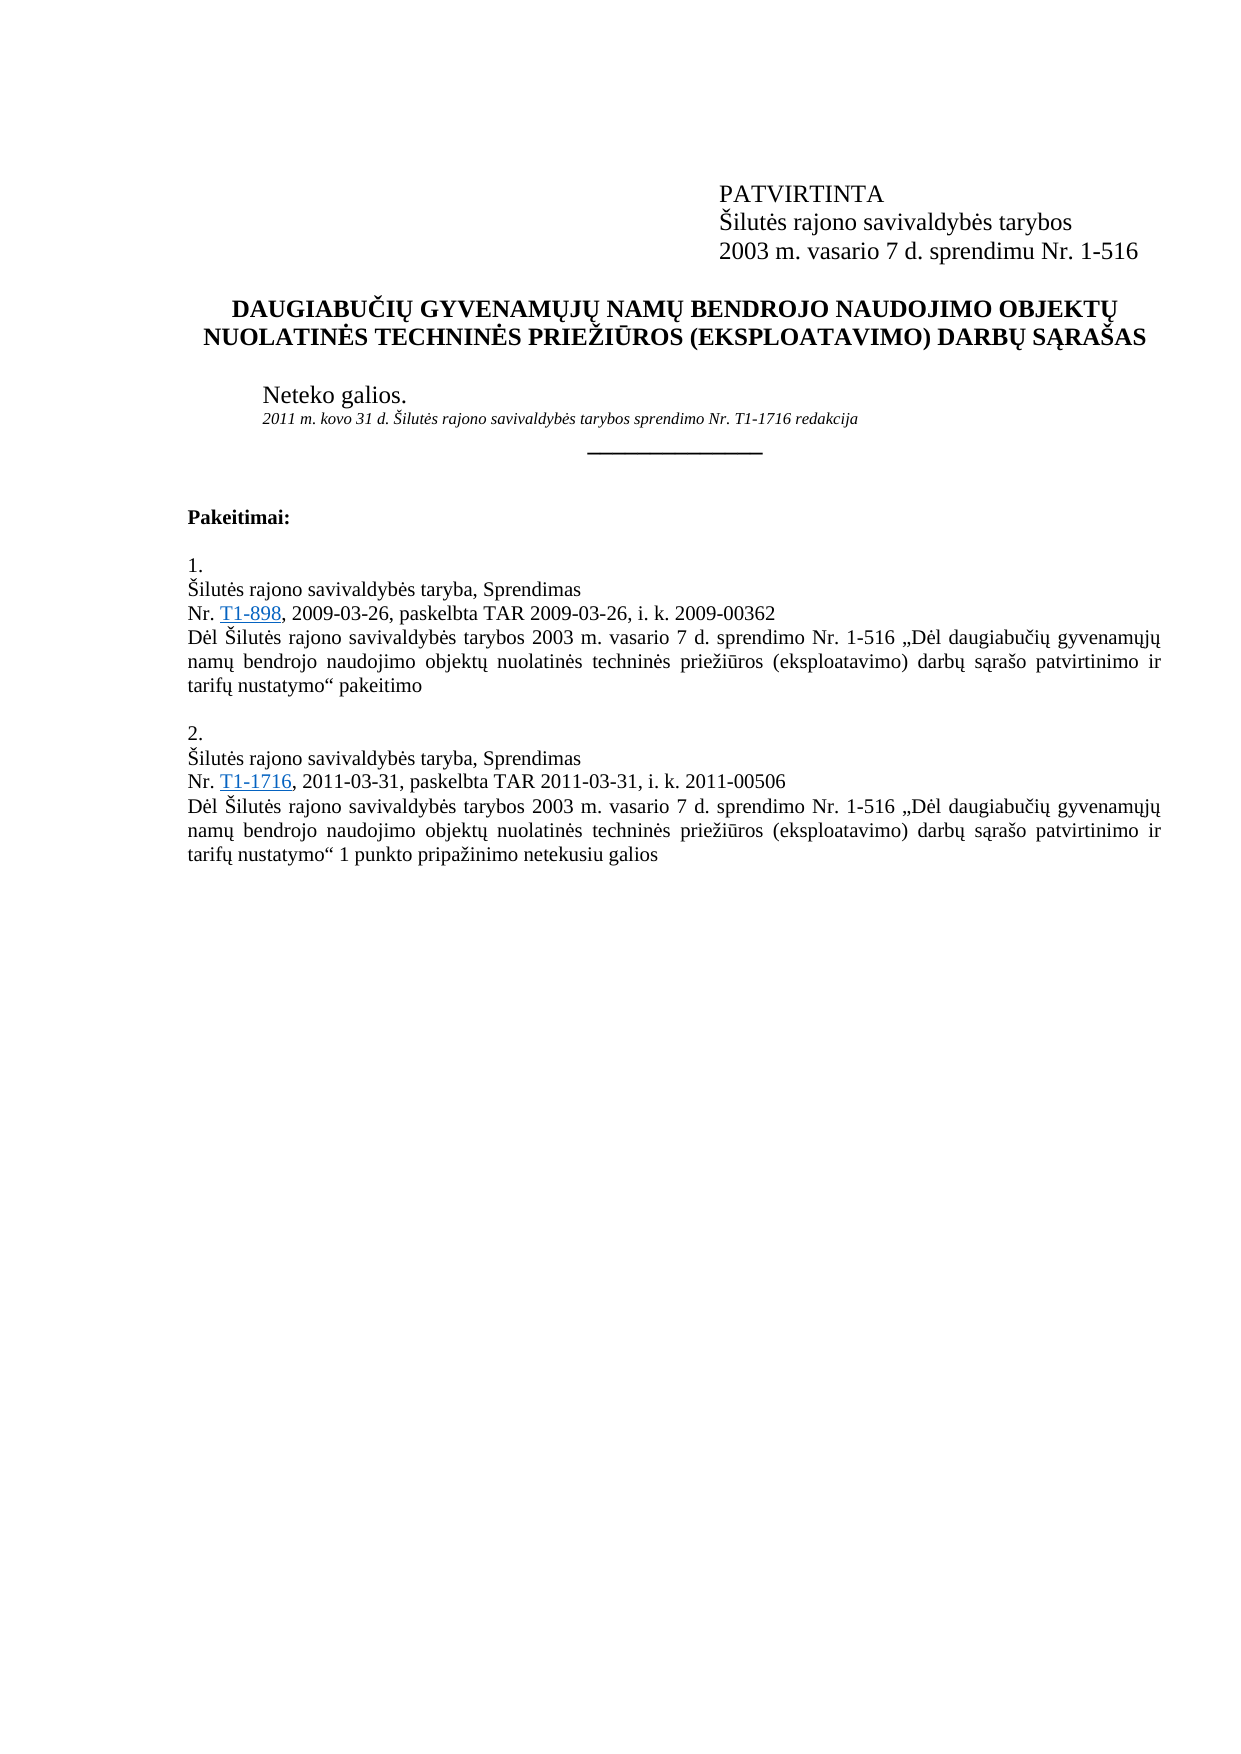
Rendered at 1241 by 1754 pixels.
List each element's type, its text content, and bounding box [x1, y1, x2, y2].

text Nr. T1-898, 2009-03-26, paskelbta TAR 2009-03-26, i. k. 2009-00362 [187, 601, 1162, 625]
text Pakeitimai: [187, 505, 1162, 529]
text Nr. T1-1716, 2011-03-31, paskelbta TAR 2011-03-31, i. k. 2011-00506 [187, 769, 1162, 793]
text DAUGIABUČIŲ GYVENAMŲJŲ NAMŲ BENDROJO NAUDOJIMO OBJEKTŲ NUOLATINĖS TECHNINĖS PRIEŽIŪROS (EKSPLOATAVIMO) DARBŲ SĄRAŠAS [187, 294, 1162, 351]
text Šilutės rajono savivaldybės taryba, Sprendimas [187, 745, 1162, 769]
text Šilutės rajono savivaldybės taryba, Sprendimas [187, 577, 1162, 601]
text Neteko galios. [187, 380, 1162, 409]
text 2011 m. kovo 31 d. Šilutės rajono savivaldybės tarybos sprendimo Nr. T1-1716 redakcija [187, 409, 1162, 428]
text ______________ [187, 428, 1162, 457]
text Šilutės rajono savivaldybės tarybos [719, 207, 1162, 236]
text 1. [187, 553, 1162, 577]
text 2003 m. vasario 7 d. sprendimu Nr. 1-516 [719, 236, 1162, 265]
text 2. [187, 721, 1162, 745]
text Dėl Šilutės rajono savivaldybės tarybos 2003 m. vasario 7 d. sprendimo Nr. 1-516 „Dėl daugiabučių gyvenamųjų namų bendrojo naudojimo objektų nuolatinės techninės priežiūros (eksploatavimo) darbų sąrašo patvirtinimo ir tarifų nustatymo“ 1 punkto pripažinimo netekusiu galios [187, 793, 1162, 866]
text PATVIRTINTA [719, 179, 1162, 207]
text Dėl Šilutės rajono savivaldybės tarybos 2003 m. vasario 7 d. sprendimo Nr. 1-516 „Dėl daugiabučių gyvenamųjų namų bendrojo naudojimo objektų nuolatinės techninės priežiūros (eksploatavimo) darbų sąrašo patvirtinimo ir tarifų nustatymo“ pakeitimo [187, 625, 1162, 697]
